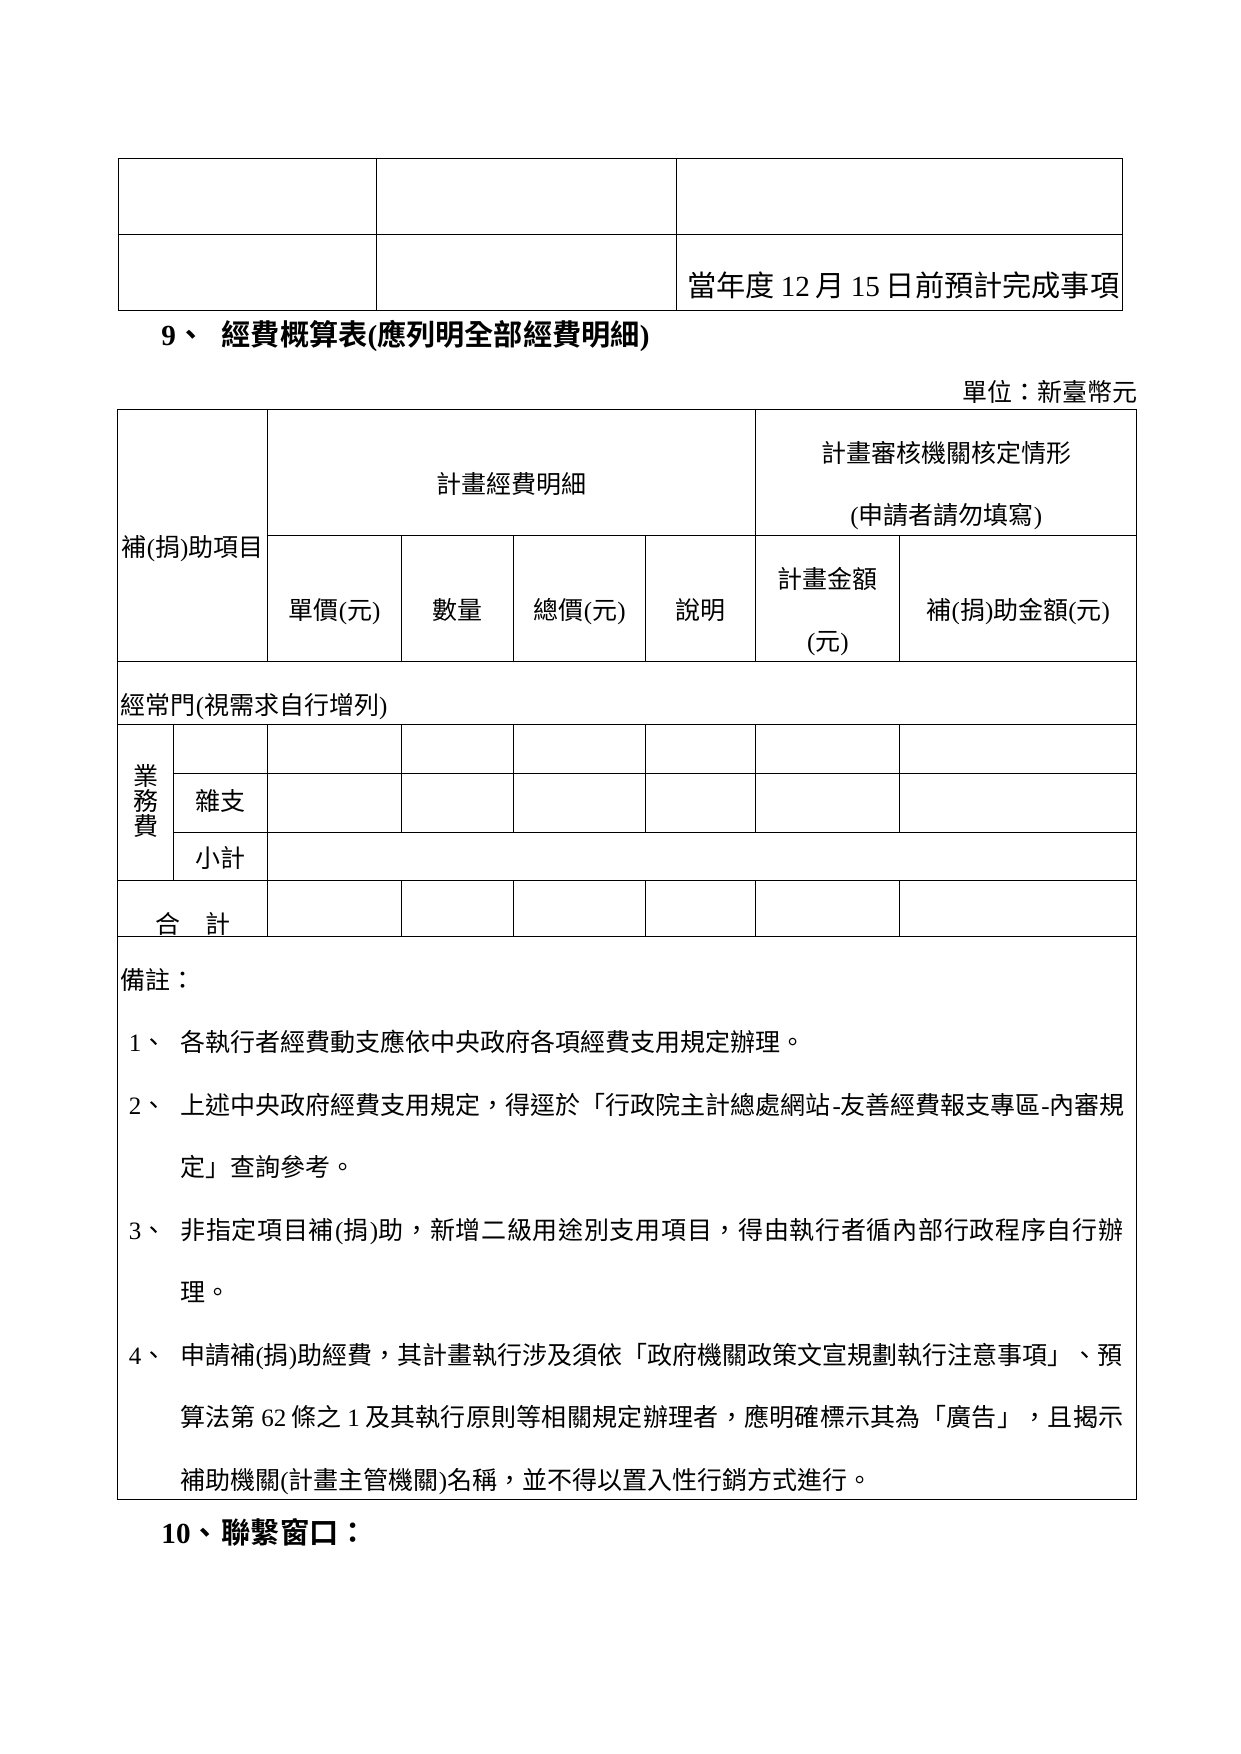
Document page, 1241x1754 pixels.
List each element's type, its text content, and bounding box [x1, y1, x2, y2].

table_cell 計畫金額(元) [756, 536, 899, 661]
table_cell [900, 774, 1136, 832]
table_cell 業 務 費 [118, 725, 173, 880]
table_cell [900, 725, 1136, 773]
table_cell [402, 774, 513, 832]
text 單位：新臺幣元 [221, 372, 1137, 409]
table_cell 小計 [174, 833, 267, 880]
table_cell [900, 881, 1136, 936]
table_header 計畫經費明細 [268, 410, 755, 535]
table_cell [377, 159, 676, 234]
table_cell [268, 725, 401, 773]
table_cell 總價(元) [514, 536, 645, 661]
table_cell [268, 774, 401, 832]
list 經費概算表(應列明全部經費明細) [161, 311, 1152, 354]
table_cell [377, 235, 676, 310]
table_cell 補(捐)助金額(元) [900, 536, 1136, 661]
list 聯繫窗口： [161, 1500, 1122, 1554]
table_cell [756, 725, 899, 773]
table_cell [646, 725, 755, 773]
table_header 計畫審核機關核定情形 (申請者請勿填寫) [756, 410, 1136, 535]
table_cell [268, 881, 401, 936]
table_cell [119, 235, 376, 310]
table_cell [756, 774, 899, 832]
table_cell [677, 159, 1122, 234]
table_cell [268, 833, 1136, 880]
table_cell 說明 [646, 536, 755, 661]
table_cell 經常門(視需求自行增列) [118, 662, 1136, 724]
table_cell [402, 881, 513, 936]
table_cell [119, 159, 376, 234]
table_cell [402, 725, 513, 773]
table_cell [756, 881, 899, 936]
table_cell 數量 [402, 536, 513, 661]
table_cell [174, 725, 267, 773]
table_cell 當年度12月15日前預計完成事項 [677, 235, 1122, 310]
table_cell [646, 774, 755, 832]
table_cell [514, 881, 645, 936]
table_cell 合 計 [118, 881, 267, 936]
table_cell 雜支 [174, 774, 267, 832]
table_cell [646, 881, 755, 936]
table_cell 單價(元) [268, 536, 401, 661]
table_cell [514, 774, 645, 832]
table_cell 備註： 各執行者經費動支應依中央政府各項經費支用規定辦理。 上述中央政府經費支用規定，得逕於「行政院主計總處網站-友善經費報支專區-內審規定」查詢參考。 非指定項目補(捐)助，新增二級用途別支用項目，得由執行者循內部行政程序自行辦理。 申請補(捐)助經費，其計畫執行涉及須依「政府機關政策文宣規劃執行注意事項」、預算法第62條之1及其執行原則等相關規定辦理者，應明確標示其為「廣告」，且揭示補助機關(計畫主管機關)名稱，並不得以置入性行銷方式進行。 [118, 937, 1136, 1499]
table_cell [514, 725, 645, 773]
table_header 補(捐)助項目 [118, 410, 267, 661]
